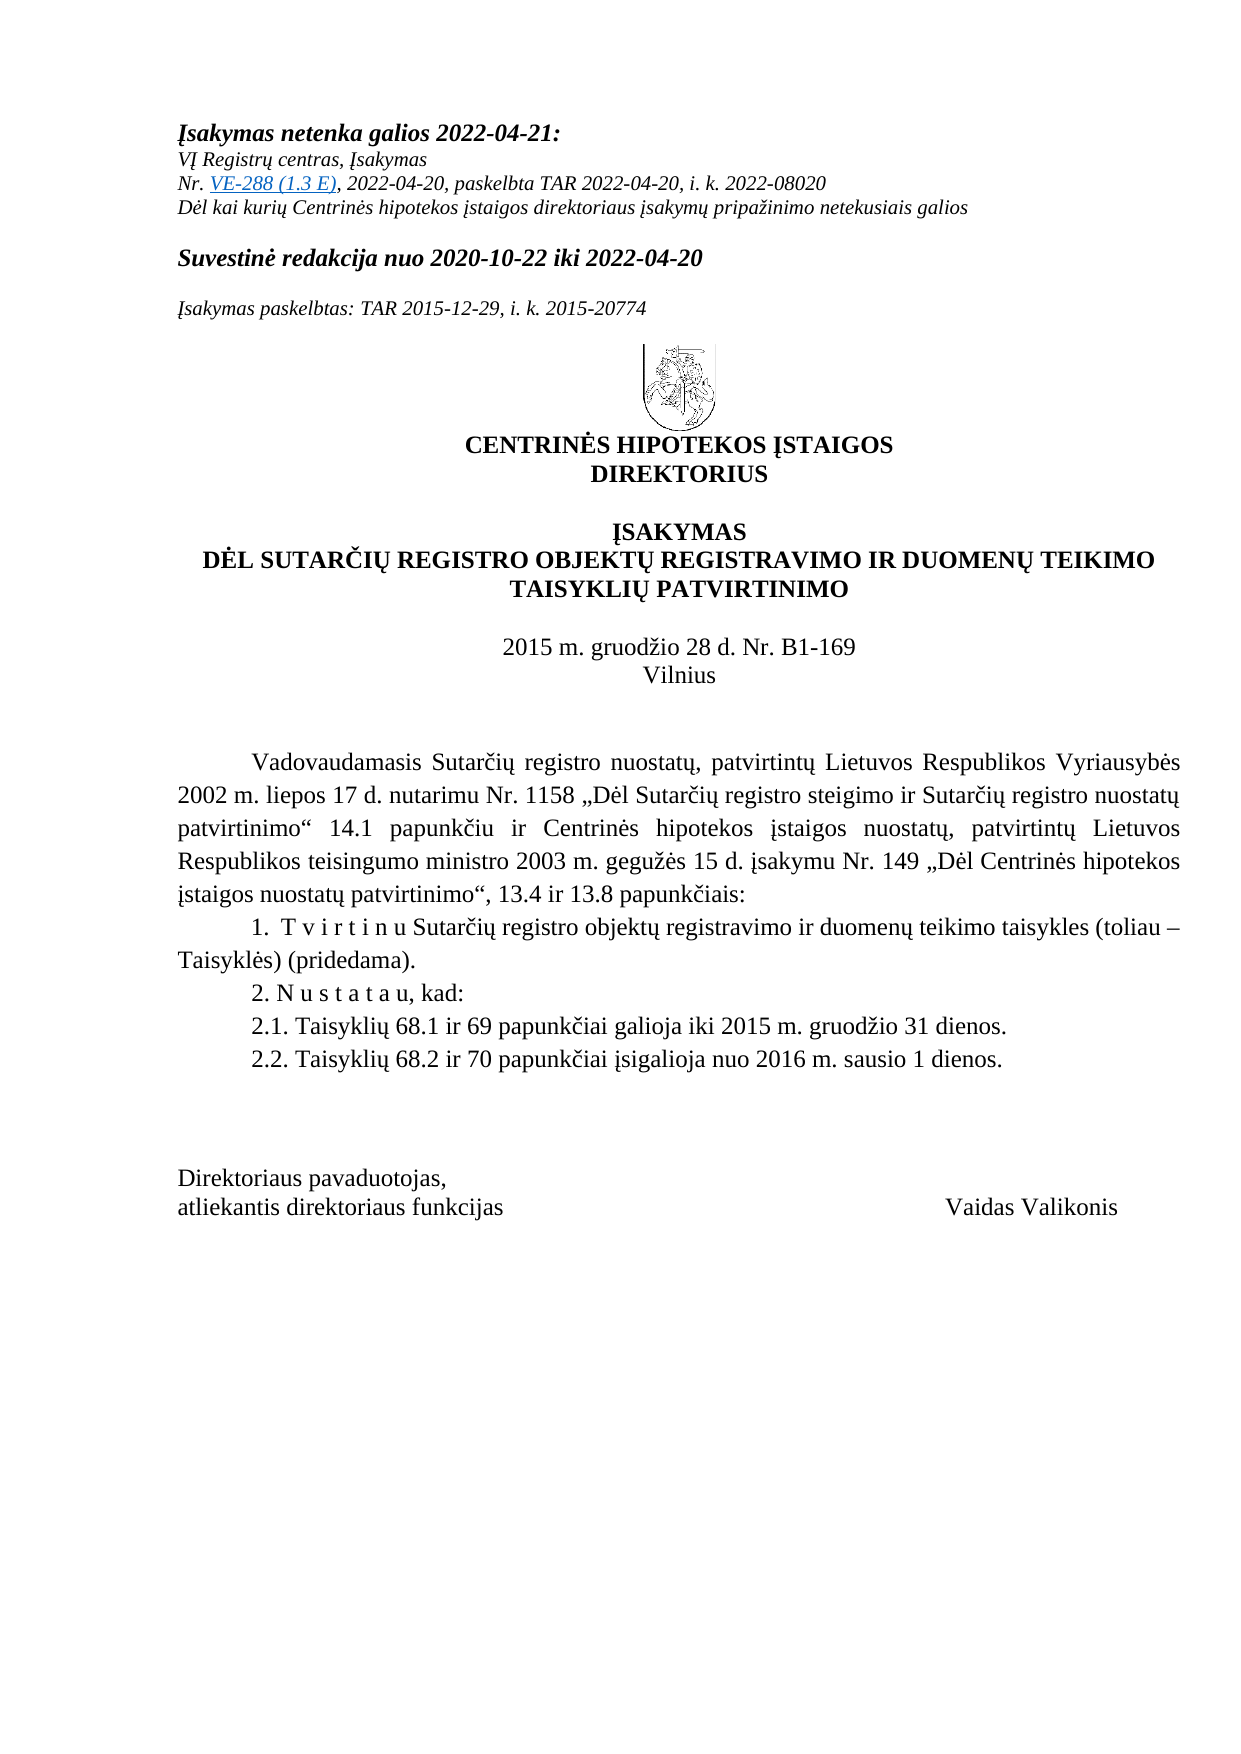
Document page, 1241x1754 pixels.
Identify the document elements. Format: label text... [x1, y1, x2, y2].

text DĖL SUTARČIŲ REGISTRO OBJEKTŲ REGISTRAVIMO IR DUOMENŲ TEIKIMO TAISYKLIŲ PATVIRTINIMO [177, 545, 1181, 603]
text Direktoriaus pavaduotojas, [177, 1163, 1181, 1192]
text DIREKTORIUS [177, 459, 1181, 488]
text VĮ Registrų centras, Įsakymas [177, 147, 1181, 171]
text CENTRINĖS HIPOTEKOS ĮSTAIGos [177, 430, 1181, 459]
text 2.2. Taisyklių 68.2 ir 70 papunkčiai įsigalioja nuo 2016 m. sausio 1 dienos. [177, 1044, 1181, 1073]
text Vilnius [177, 660, 1181, 689]
text 2. N u s t a t a u, kad: [177, 978, 1181, 1007]
text Įsakymas paskelbtas: TAR 2015-12-29, i. k. 2015-20774 [177, 296, 1181, 320]
text Nr. VE-288 (1.3 E), 2022-04-20, paskelbta TAR 2022-04-20, i. k. 2022-08020 [177, 171, 1181, 195]
text 2.1. Taisyklių 68.1 ir 69 papunkčiai galioja iki 2015 m. gruodžio 31 dienos. [177, 1011, 1181, 1039]
text Vadovaudamasis Sutarčių registro nuostatų, patvirtintų Lietuvos Respublikos Vyriausybės 2002 m. liepos 17 d. nutarimu Nr. 1158 „Dėl Sutarčių registro steigimo ir Sutarčių registro nuostatų patvirtinimo“ 14.1 papunkčiu ir Centrinės hipotekos įstaigos nuostatų, patvirtintų Lietuvos Respublikos teisingumo ministro 2003 m. gegužės 15 d. įsakymu Nr. 149 „Dėl Centrinės hipotekos įstaigos nuostatų patvirtinimo“, 13.4 ir 13.8 papunkčiais: [177, 747, 1181, 907]
text atliekantis direktoriaus funkcijas Vaidas Valikonis [177, 1192, 1181, 1221]
text 2015 m. gruodžio 28 d. Nr. B1-169 [177, 632, 1181, 660]
text Įsakymas netenka galios 2022-04-21: [177, 118, 1181, 147]
text Dėl kai kurių Centrinės hipotekos įstaigos direktoriaus įsakymų pripažinimo netekusiais galios [177, 195, 1181, 219]
text ĮSAKYMAS [177, 517, 1181, 545]
text 1. T v i r t i n u Sutarčių registro objektų registravimo ir duomenų teikimo taisykles (toliau – Taisyklės) (pridedama). [177, 912, 1181, 973]
text Suvestinė redakcija nuo 2020-10-22 iki 2022-04-20 [177, 243, 1181, 272]
